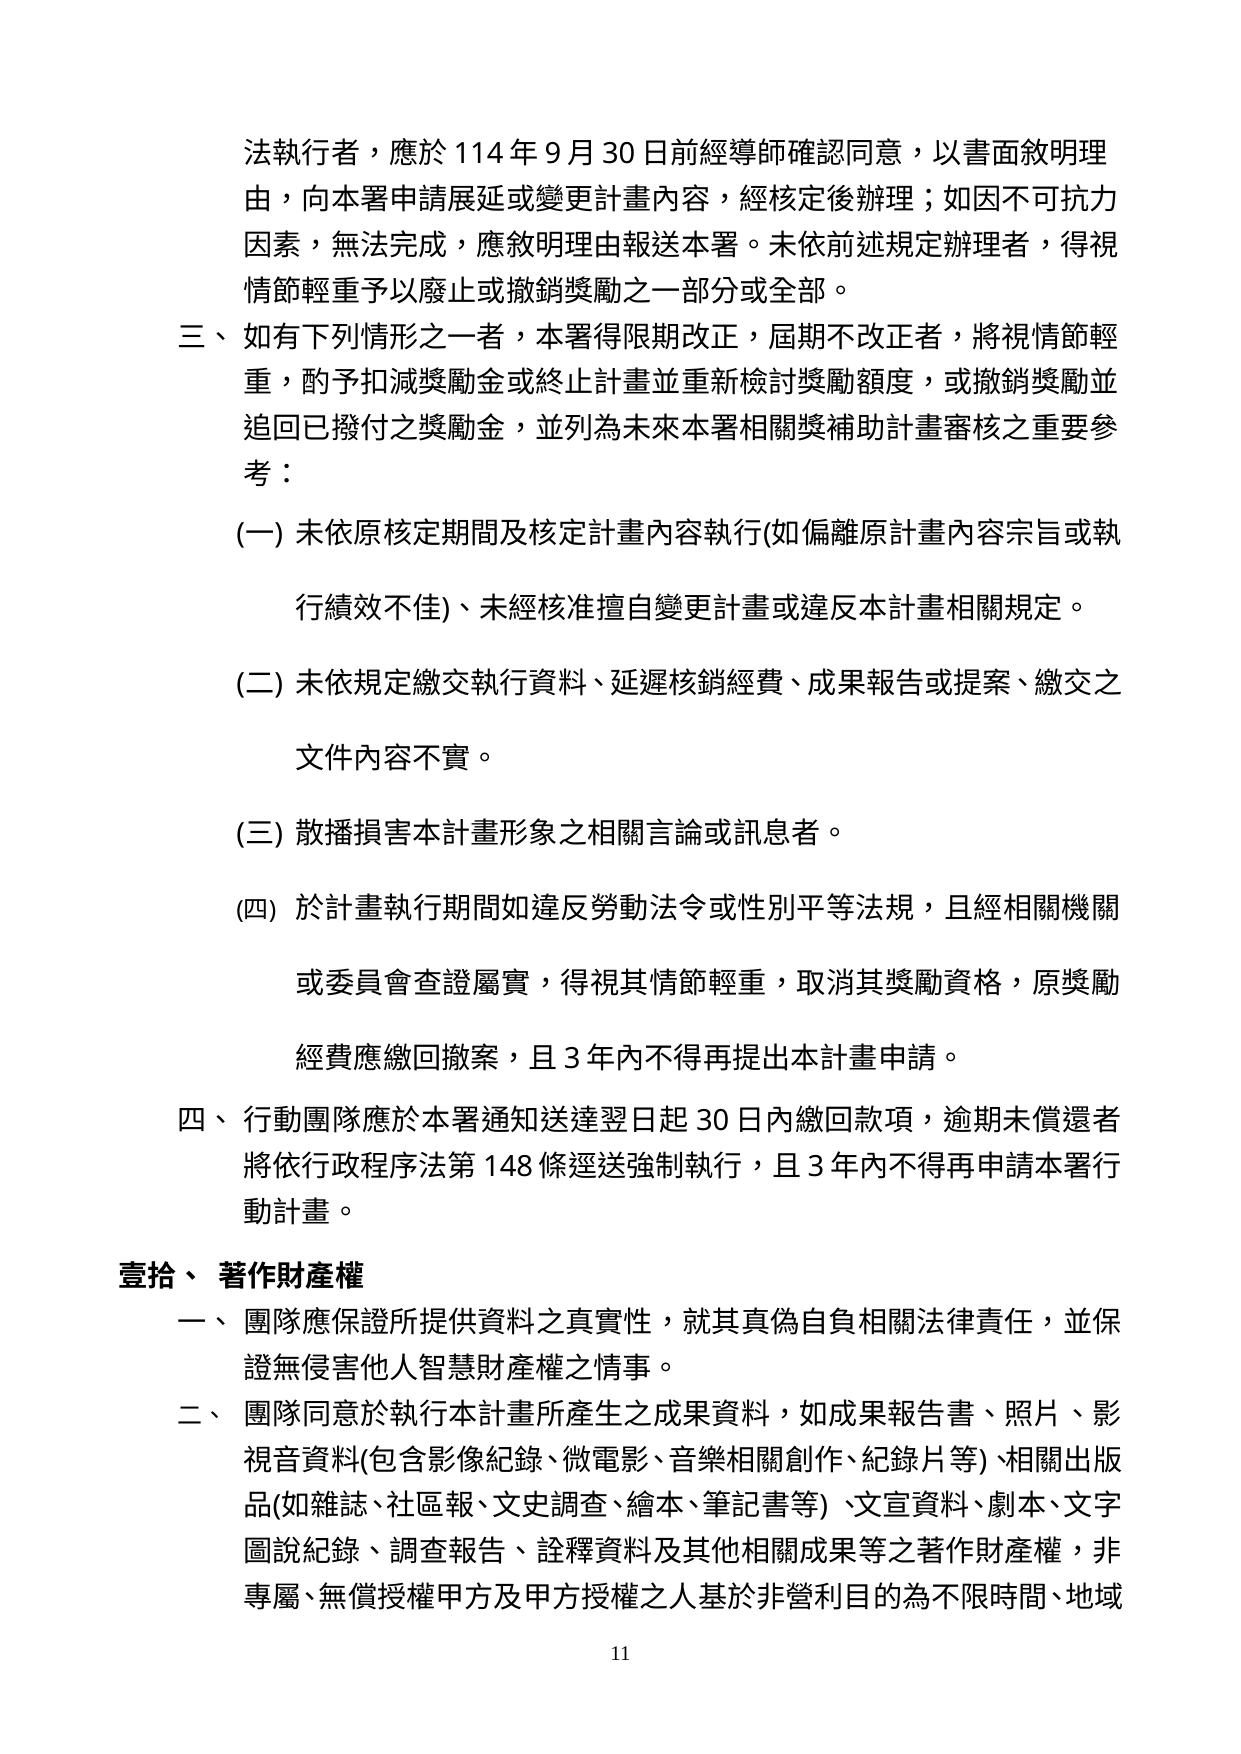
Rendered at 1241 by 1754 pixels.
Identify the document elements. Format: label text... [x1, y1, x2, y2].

list 如有下列情形之一者，本署得限期改正，屆期不改正者，將視情節輕重，酌予扣減獎勵金或終止計畫並重新檢討獎勵額度，或撤銷獎勵並追回已撥付之獎勵金，並列為未來本署相關獎補助計畫審核之重要參考： [177, 310, 1122, 494]
list 團隊應保證所提供資料之真實性，就其真偽自負相關法律責任，並保證無侵害他人智慧財產權之情事。 [177, 1296, 1122, 1387]
list 著作財產權 [118, 1250, 1122, 1296]
list 行動團隊應於本署通知送達翌日起30日內繳回款項，逾期未償還者將依行政程序法第148條逕送強制執行，且3年內不得再申請本署行動計畫。 [177, 1094, 1122, 1231]
list 法執行者，應於114年9月30日前經導師確認同意，以書面敘明理由，向本署申請展延或變更計畫內容，經核定後辦理；如因不可抗力因素，無法完成，應敘明理由報送本署。未依前述規定辦理者，得視情節輕重予以廢止或撤銷獎勵之一部分或全部。 [177, 127, 1122, 310]
list 團隊同意於執行本計畫所產生之成果資料，如成果報告書、照片、影視音資料(包含影像紀錄、微電影、音樂相關創作、紀錄片等)、相關出版品(如雜誌、社區報、文史調查、繪本、筆記書等) 、文宣資料、劇本、文字圖說紀錄、調查報告、詮釋資料及其他相關成果等之著作財產權，非專屬、無償授權甲方及甲方授權之人基於非營利目的為不限時間、地域、次數及方式之利用，以推廣及宣傳行銷成果；如資料有使用第三人著作且對外公開使用時，需取得第三人之授權書(授權內容可為重製、公開口述、公開播送、公開上映、公開演出、公開傳輸、公開展示、改作、編輯、散佈及出租等權利)，並將授權書交付本署收存，並同意對本署及本署授權之人不行使著作人格權。 [177, 1387, 1122, 1617]
list 散播損害本計畫形象之相關言論或訊息者。 [236, 794, 1122, 869]
list 於計畫執行期間如違反勞動法令或性別平等法規，且經相關機關或委員會查證屬實，得視其情節輕重，取消其獎勵資格，原獎勵經費應繳回撤案，且3年內不得再提出本計畫申請。 [236, 869, 1122, 1094]
list 未依規定繳交執行資料、延遲核銷經費、成果報告或提案、繳交之文件內容不實。 [236, 644, 1122, 794]
list 未依原核定期間及核定計畫內容執行(如偏離原計畫內容宗旨或執行績效不佳)、未經核准擅自變更計畫或違反本計畫相關規定。 [236, 494, 1122, 644]
